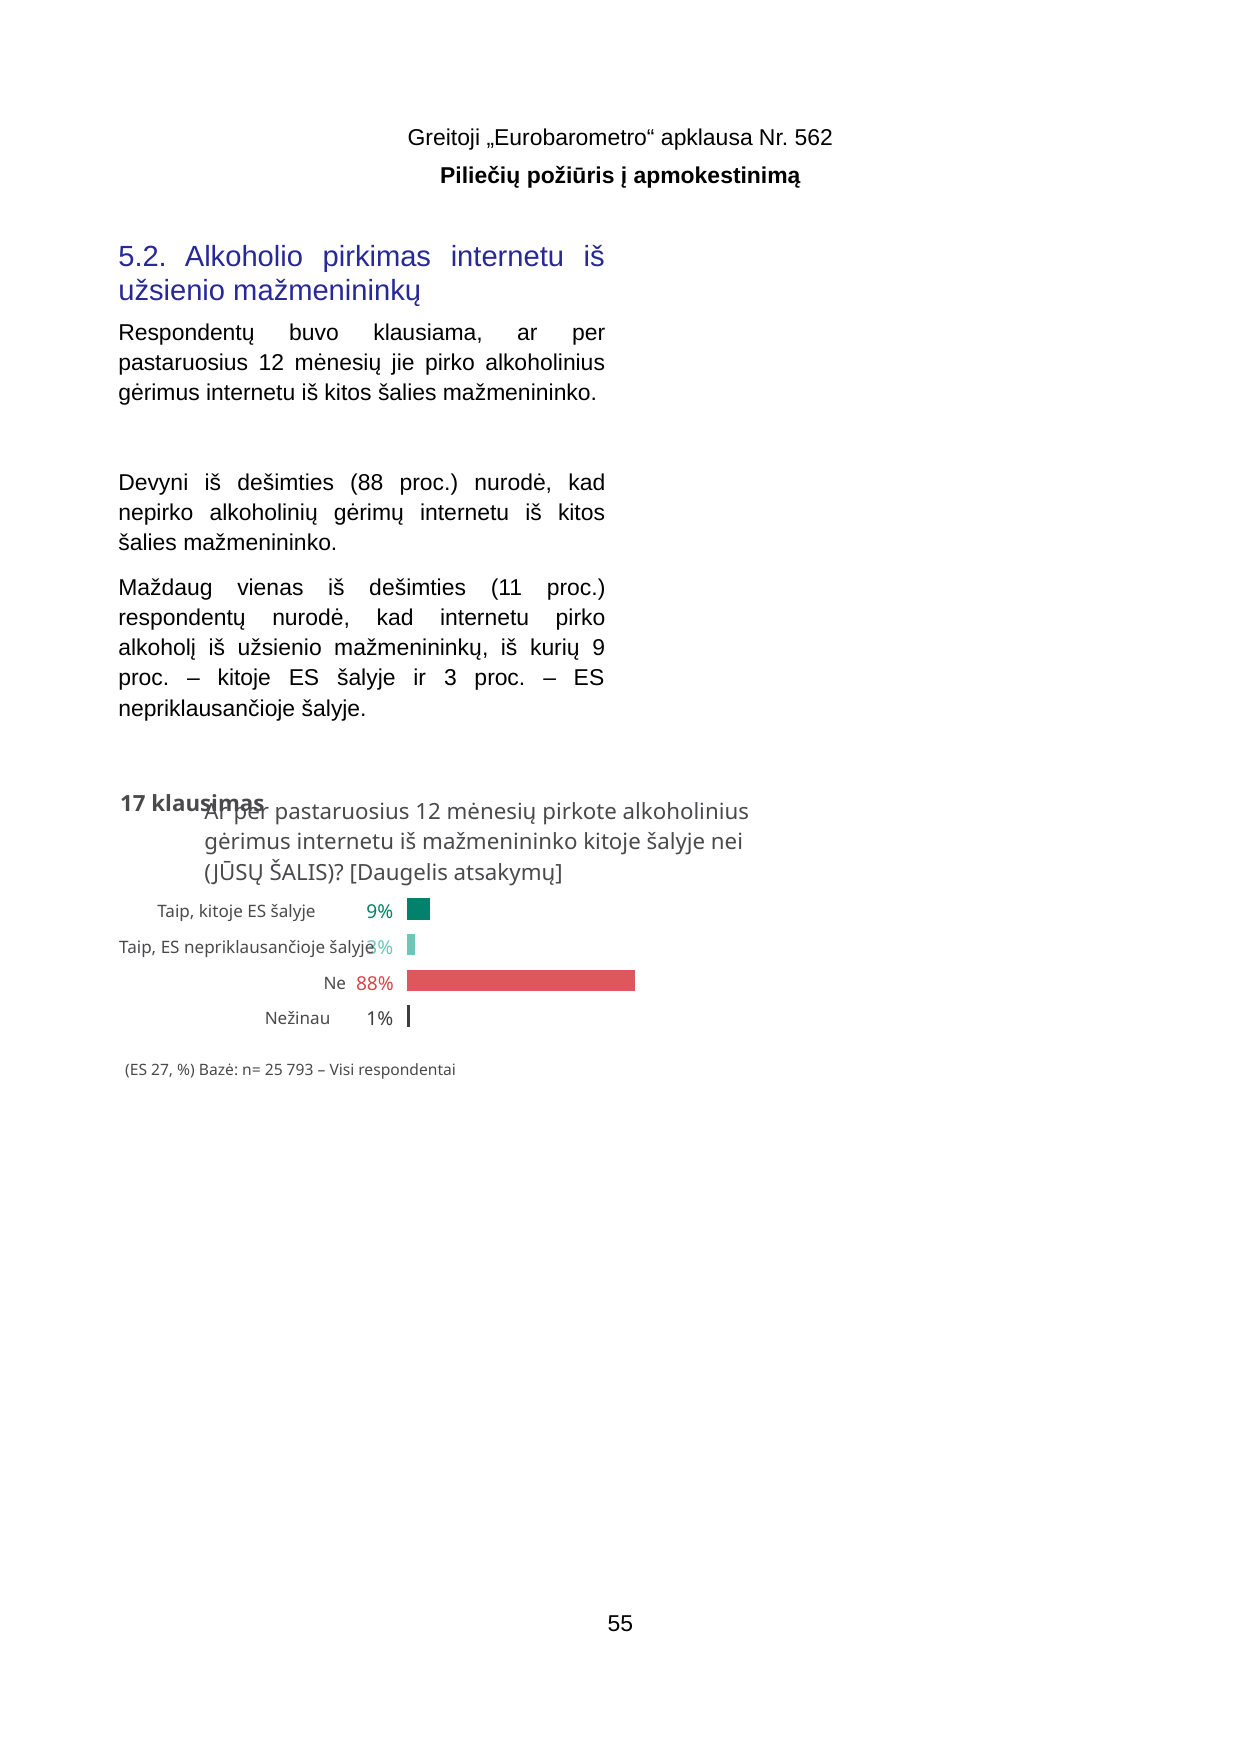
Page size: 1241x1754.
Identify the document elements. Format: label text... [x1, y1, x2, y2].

text Respondentų buvo klausiama, ar per pastaruosius 12 mėnesių jie pirko alkoholinius gėrimus internetu iš kitos šalies mažmenininko. [118, 318, 605, 405]
text Devyni iš dešimties (88 proc.) nurodė, kad nepirko alkoholinių gėrimų internetu iš kitos šalies mažmenininko. [118, 468, 605, 555]
text Maždaug vienas iš dešimties (11 proc.) respondentų nurodė, kad internetu pirko alkoholį iš užsienio mažmenininkų, iš kurių 9 proc. – kitoje ES šalyje ir 3 proc. – ES nepriklausančioje šalyje. [118, 574, 605, 721]
subtitle 5.2. Alkoholio pirkimas internetu iš užsienio mažmenininkų [118, 239, 605, 306]
